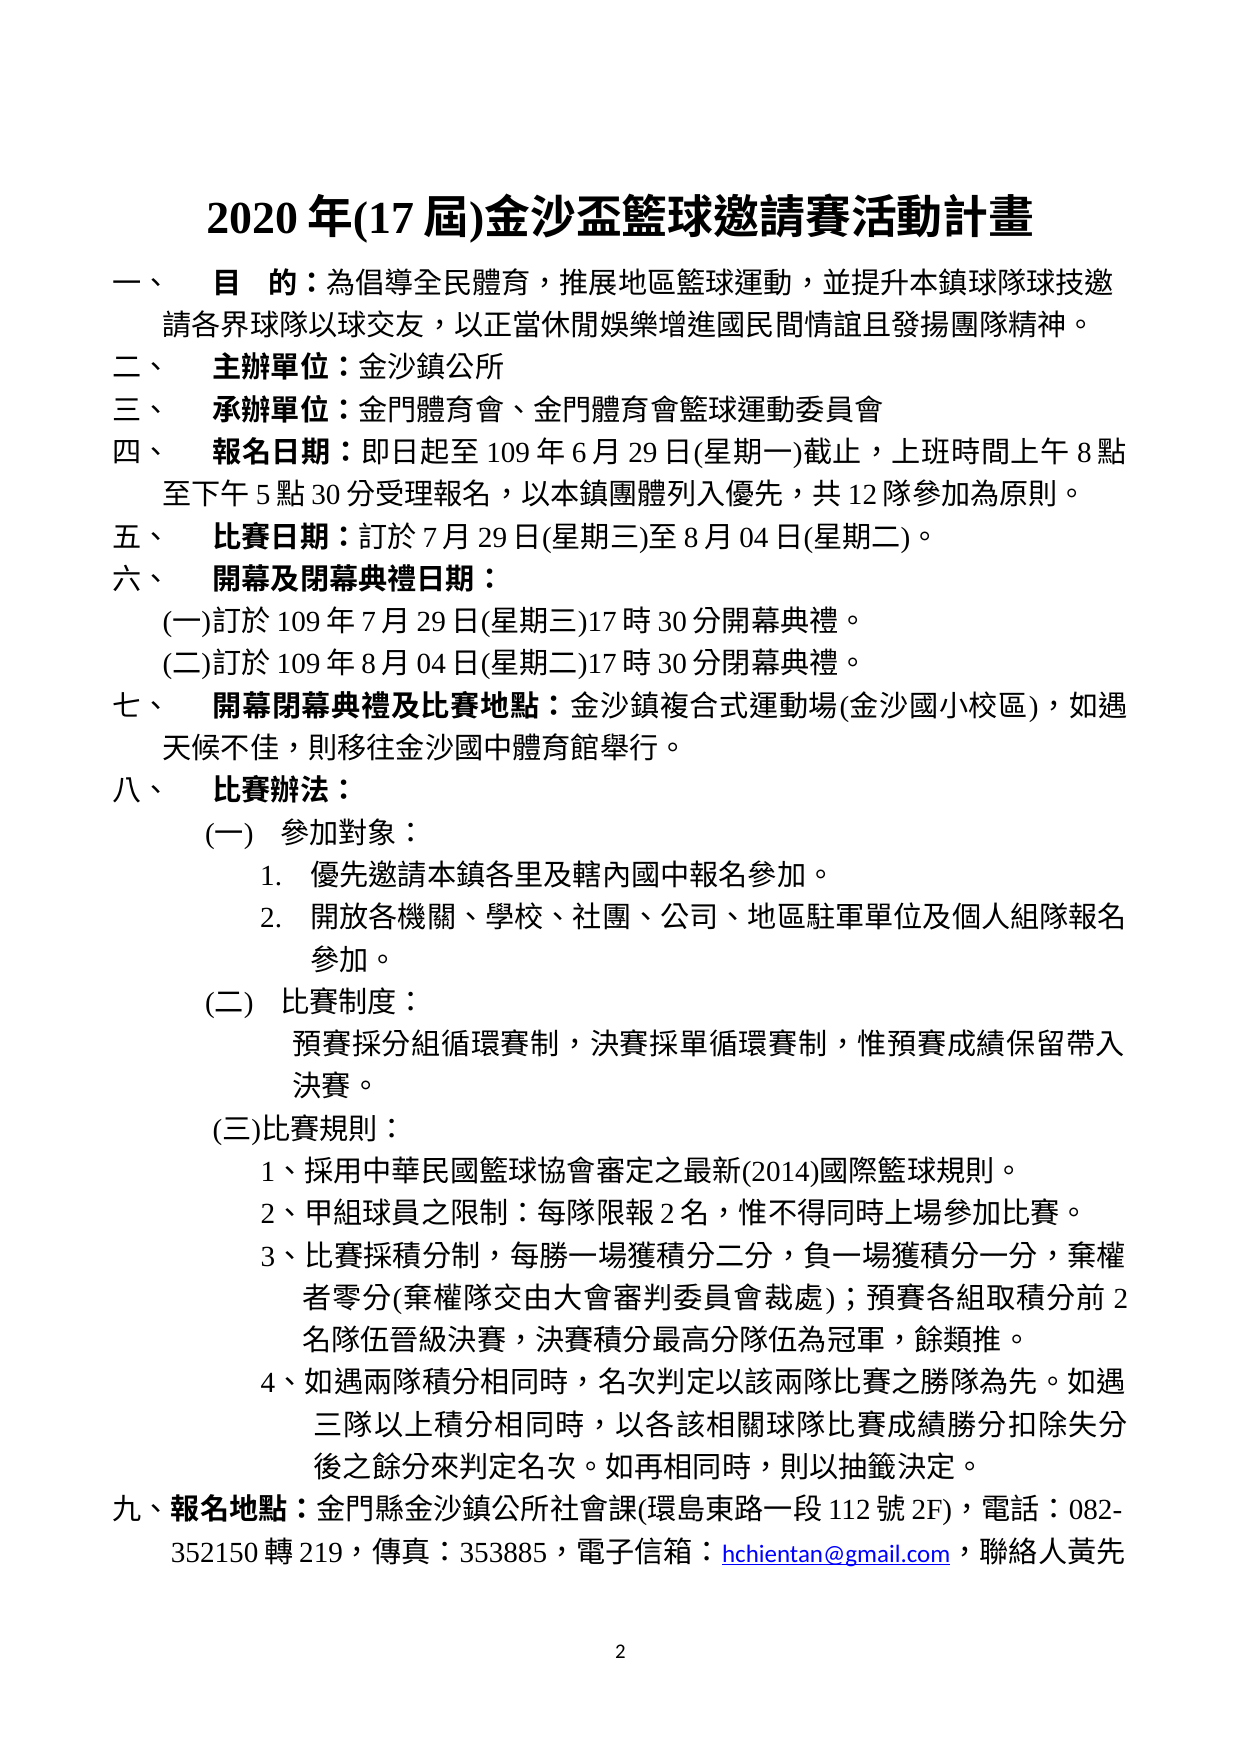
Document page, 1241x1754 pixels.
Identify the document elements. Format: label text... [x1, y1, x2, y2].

list 比賽辦法： [112, 767, 1128, 809]
list 優先邀請本鎮各里及轄內國中報名參加。 [260, 851, 1128, 894]
list 主辦單位：金沙鎮公所 [112, 344, 1128, 386]
list 開幕閉幕典禮及比賽地點：金沙鎮複合式運動場(金沙國小校區)，如遇天候不佳，則移往金沙國中體育館舉行。 [112, 682, 1128, 767]
list 比賽日期：訂於7月29日(星期三)至8月04日(星期二)。 [112, 513, 1128, 555]
list 開幕及閉幕典禮日期： [112, 555, 1128, 598]
list 目 的：為倡導全民體育，推展地區籃球運動，並提升本鎮球隊球技邀請各界球隊以球交友，以正當休閒娛樂增進國民間情誼且發揚團隊精神。 [112, 259, 1128, 344]
list 比賽制度： [205, 978, 1128, 1021]
text 2020年(17屆)金沙盃籃球邀請賽活動計畫 [112, 181, 1128, 247]
list 訂於109年8月04日(星期二)17時30分閉幕典禮。 [162, 640, 1128, 682]
text 3、比賽採積分制，每勝一場獲積分二分，負一場獲積分一分，棄權者零分(棄權隊交由大會審判委員會裁處)；預賽各組取積分前2名隊伍晉級決賽，決賽積分最高分隊伍為冠軍，餘類推。 [260, 1232, 1128, 1359]
list 開放各機關、學校、社團、公司、地區駐軍單位及個人組隊報名參加。 [260, 894, 1128, 978]
text (三)比賽規則： [205, 1105, 1128, 1147]
list 參加對象： [205, 809, 1128, 851]
list 報名日期：即日起至109年6月29日(星期一)截止，上班時間上午8點至下午5點30分受理報名，以本鎮團體列入優先，共12隊參加為原則。 [112, 428, 1128, 513]
text 2、甲組球員之限制：每隊限報2名，惟不得同時上場參加比賽。 [260, 1190, 1128, 1232]
text 4、如遇兩隊積分相同時，名次判定以該兩隊比賽之勝隊為先。如遇三隊以上積分相同時，以各該相關球隊比賽成績勝分扣除失分後之餘分來判定名次。如再相同時，則以抽籤決定。 [260, 1359, 1128, 1486]
list 訂於109年7月29日(星期三)17時30分開幕典禮。 [162, 598, 1128, 640]
list 預賽採分組循環賽制，決賽採單循環賽制，惟預賽成績保留帶入決賽。 [292, 1021, 1128, 1105]
list 報名地點：金門縣金沙鎮公所社會課(環島東路一段112號2F)，電話：082-352150轉219，傳真：353885，電子信箱：hchientan@gmail.com，聯絡人黃先生。 [112, 1486, 1128, 1570]
list 承辦單位：金門體育會、金門體育會籃球運動委員會 [112, 386, 1128, 428]
text 1、採用中華民國籃球協會審定之最新(2014)國際籃球規則。 [260, 1147, 1128, 1190]
